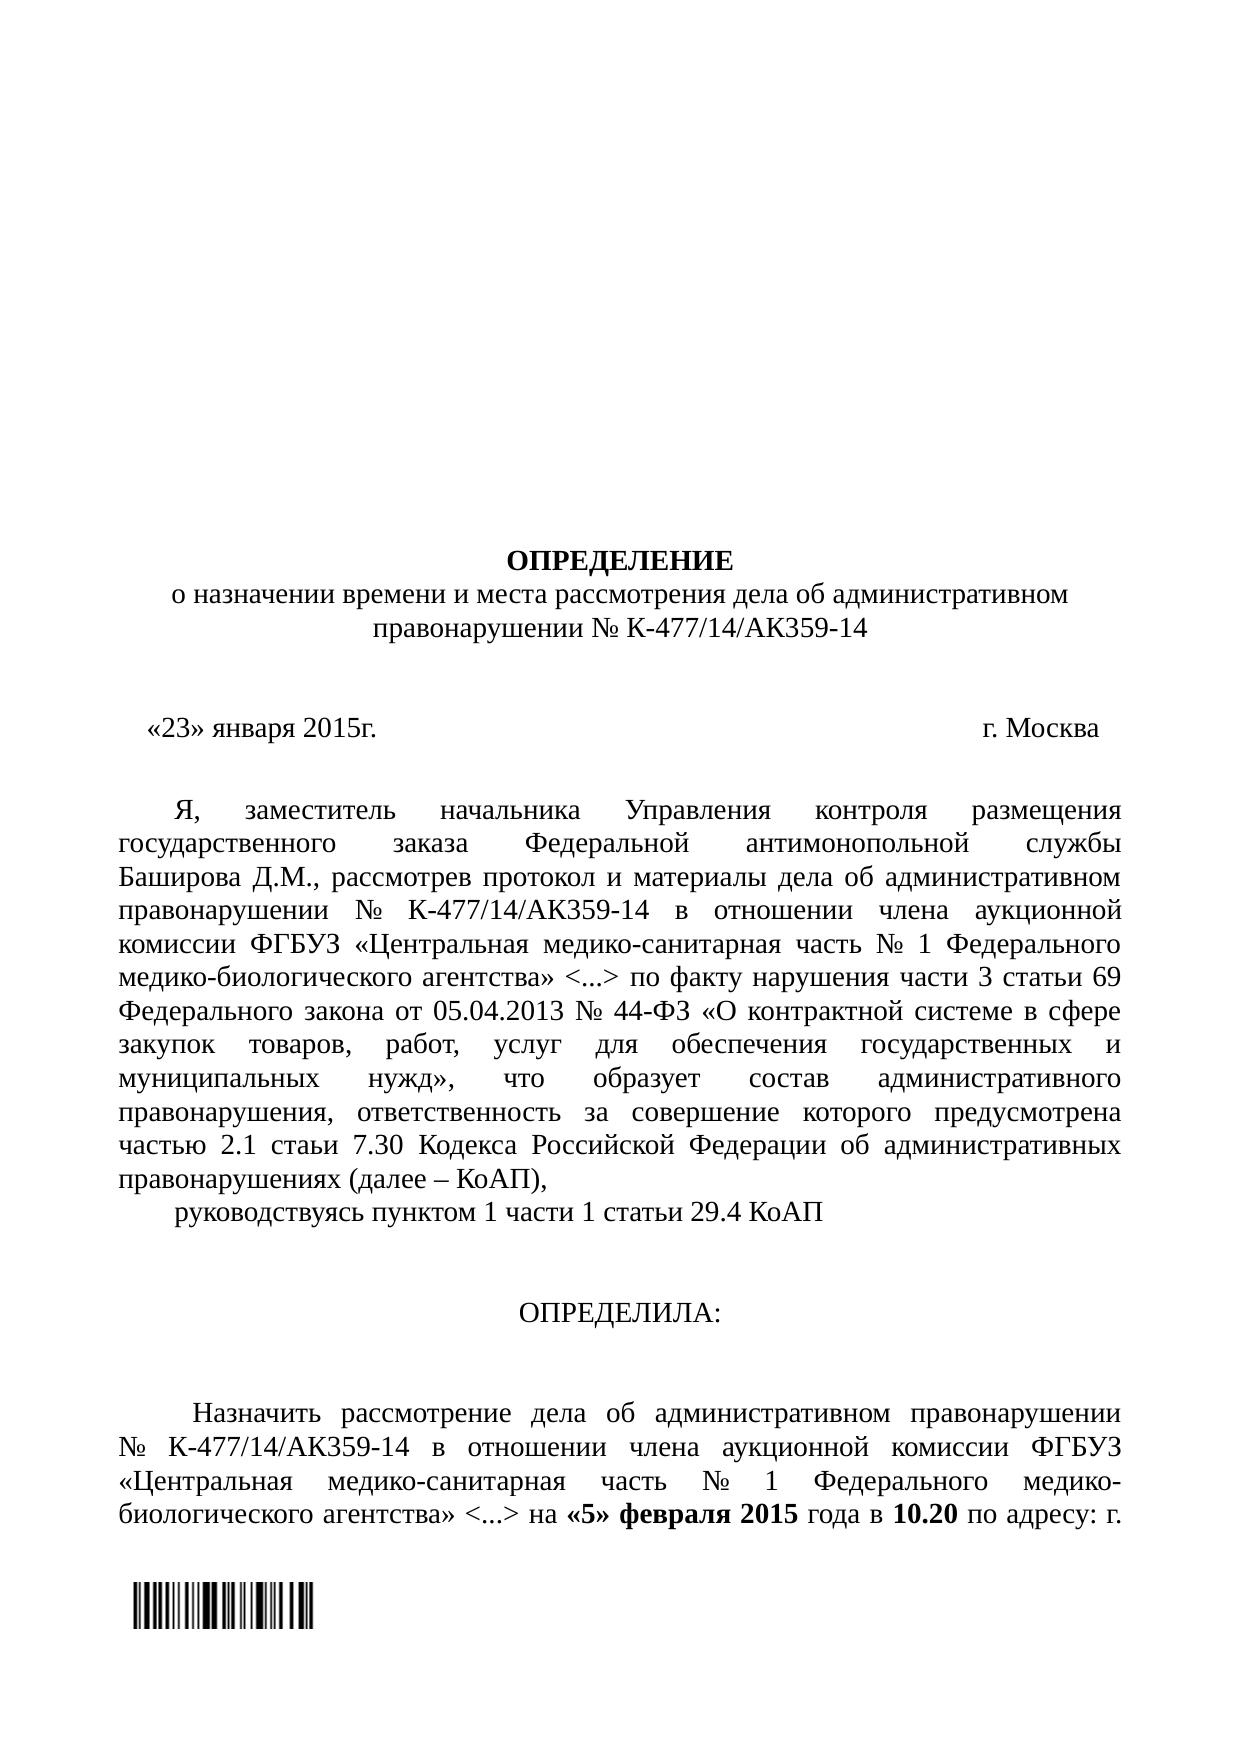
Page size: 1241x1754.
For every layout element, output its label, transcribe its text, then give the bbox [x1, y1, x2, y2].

text «23» января 2015г. г. Москва [118, 710, 1122, 744]
text ОПРЕДЕЛЕНИЕ [118, 543, 1122, 576]
picture [118, 1582, 331, 1629]
text Назначить рассмотрение дела об административном правонарушении № К-477/14/АК359-14 в отношении члена аукционной комиссии ФГБУЗ «Центральная медико-санитарная часть № 1 Федерального медико-биологического агентства» <...> на «5» февраля 2015 года в 10.20 по адресу: г. [118, 1396, 1122, 1530]
text Я, заместитель начальника Управления контроля размещения государственного заказа Федеральной антимонопольной службы Баширова Д.М., рассмотрев протокол и материалы дела об административном правонарушении № К-477/14/АК359-14 в отношении члена аукционной комиссии ФГБУЗ «Центральная медико-санитарная часть № 1 Федерального медико-биологического агентства» <...> по факту нарушения части 3 статьи 69 Федерального закона от 05.04.2013 № 44-ФЗ «О контрактной системе в сфере закупок товаров, работ, услуг для обеспечения государственных и муниципальных нужд», что образует состав административного правонарушения, ответственность за совершение которого предусмотрена частью 2.1 стаьи 7.30 Кодекса Российской Федерации об административных правонарушениях (далее – КоАП), [118, 792, 1122, 1194]
text ОПРЕДЕЛИЛА: [118, 1295, 1122, 1328]
text о назначении времени и места рассмотрения дела об административном правонарушении № К-477/14/АК359-14 [118, 576, 1122, 643]
text руководствуясь пунктом 1 части 1 статьи 29.4 КоАП [118, 1194, 1122, 1228]
